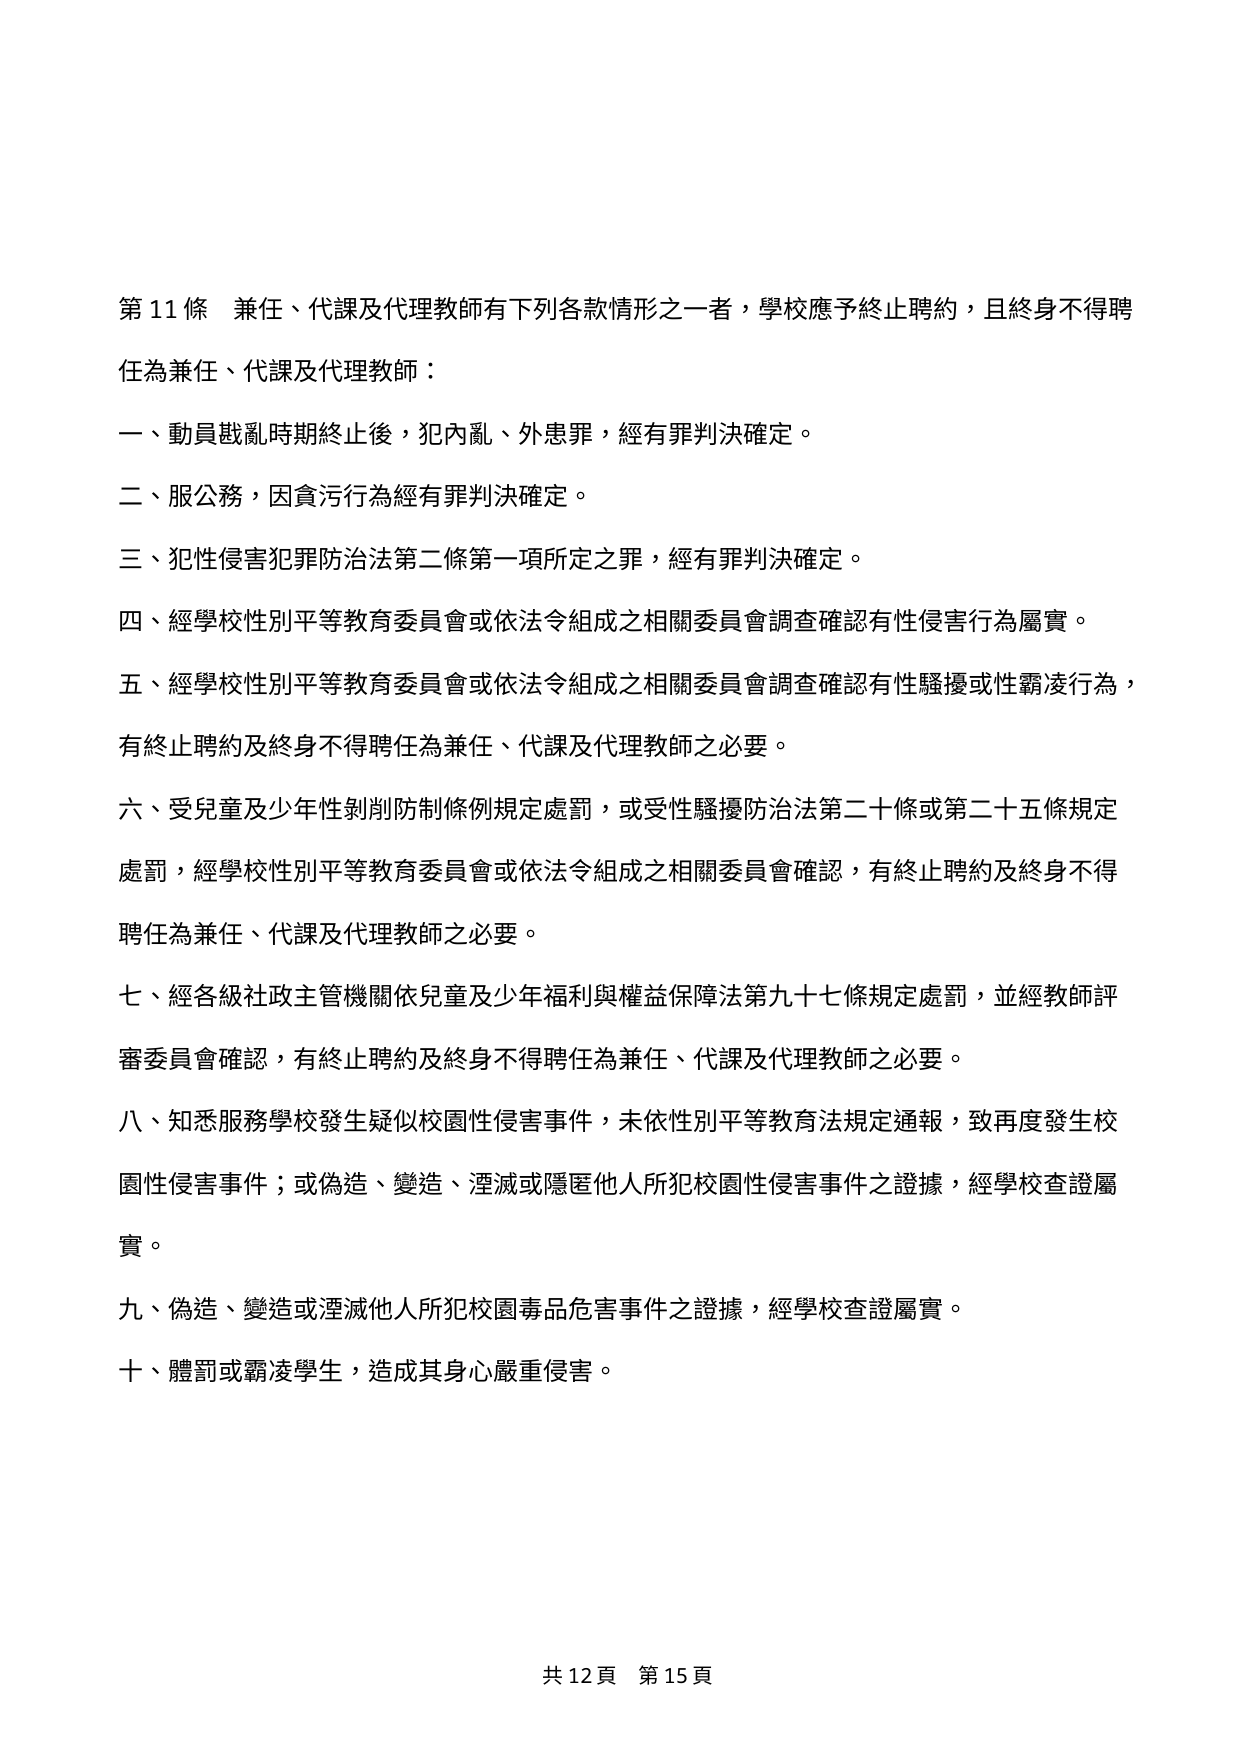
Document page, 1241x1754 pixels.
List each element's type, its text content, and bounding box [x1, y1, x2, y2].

text 七、經各級社政主管機關依兒童及少年福利與權益保障法第九十七條規定處罰，並經教師評審委員會確認，有終止聘約及終身不得聘任為兼任、代課及代理教師之必要。 [118, 953, 1137, 1078]
text 五、經學校性別平等教育委員會或依法令組成之相關委員會調查確認有性騷擾或性霸凌行為，有終止聘約及終身不得聘任為兼任、代課及代理教師之必要。 [118, 641, 1137, 766]
text 一、動員戡亂時期終止後，犯內亂、外患罪，經有罪判決確定。 [118, 391, 1137, 453]
text 九、偽造、變造或湮滅他人所犯校園毒品危害事件之證據，經學校查證屬實。 [118, 1266, 1137, 1328]
text 二、服公務，因貪污行為經有罪判決確定。 [118, 453, 1137, 516]
text 六、受兒童及少年性剝削防制條例規定處罰，或受性騷擾防治法第二十條或第二十五條規定處罰，經學校性別平等教育委員會或依法令組成之相關委員會確認，有終止聘約及終身不得聘任為兼任、代課及代理教師之必要。 [118, 766, 1137, 953]
text 三、犯性侵害犯罪防治法第二條第一項所定之罪，經有罪判決確定。 [118, 516, 1137, 578]
text 四、經學校性別平等教育委員會或依法令組成之相關委員會調查確認有性侵害行為屬實。 [118, 578, 1137, 641]
text 八、知悉服務學校發生疑似校園性侵害事件，未依性別平等教育法規定通報，致再度發生校園性侵害事件；或偽造、變造、湮滅或隱匿他人所犯校園性侵害事件之證據，經學校查證屬實。 [118, 1078, 1137, 1266]
text 十、體罰或霸凌學生，造成其身心嚴重侵害。 [118, 1328, 1137, 1391]
text 第11條 兼任、代課及代理教師有下列各款情形之一者，學校應予終止聘約，且終身不得聘任為兼任、代課及代理教師： [118, 266, 1137, 391]
